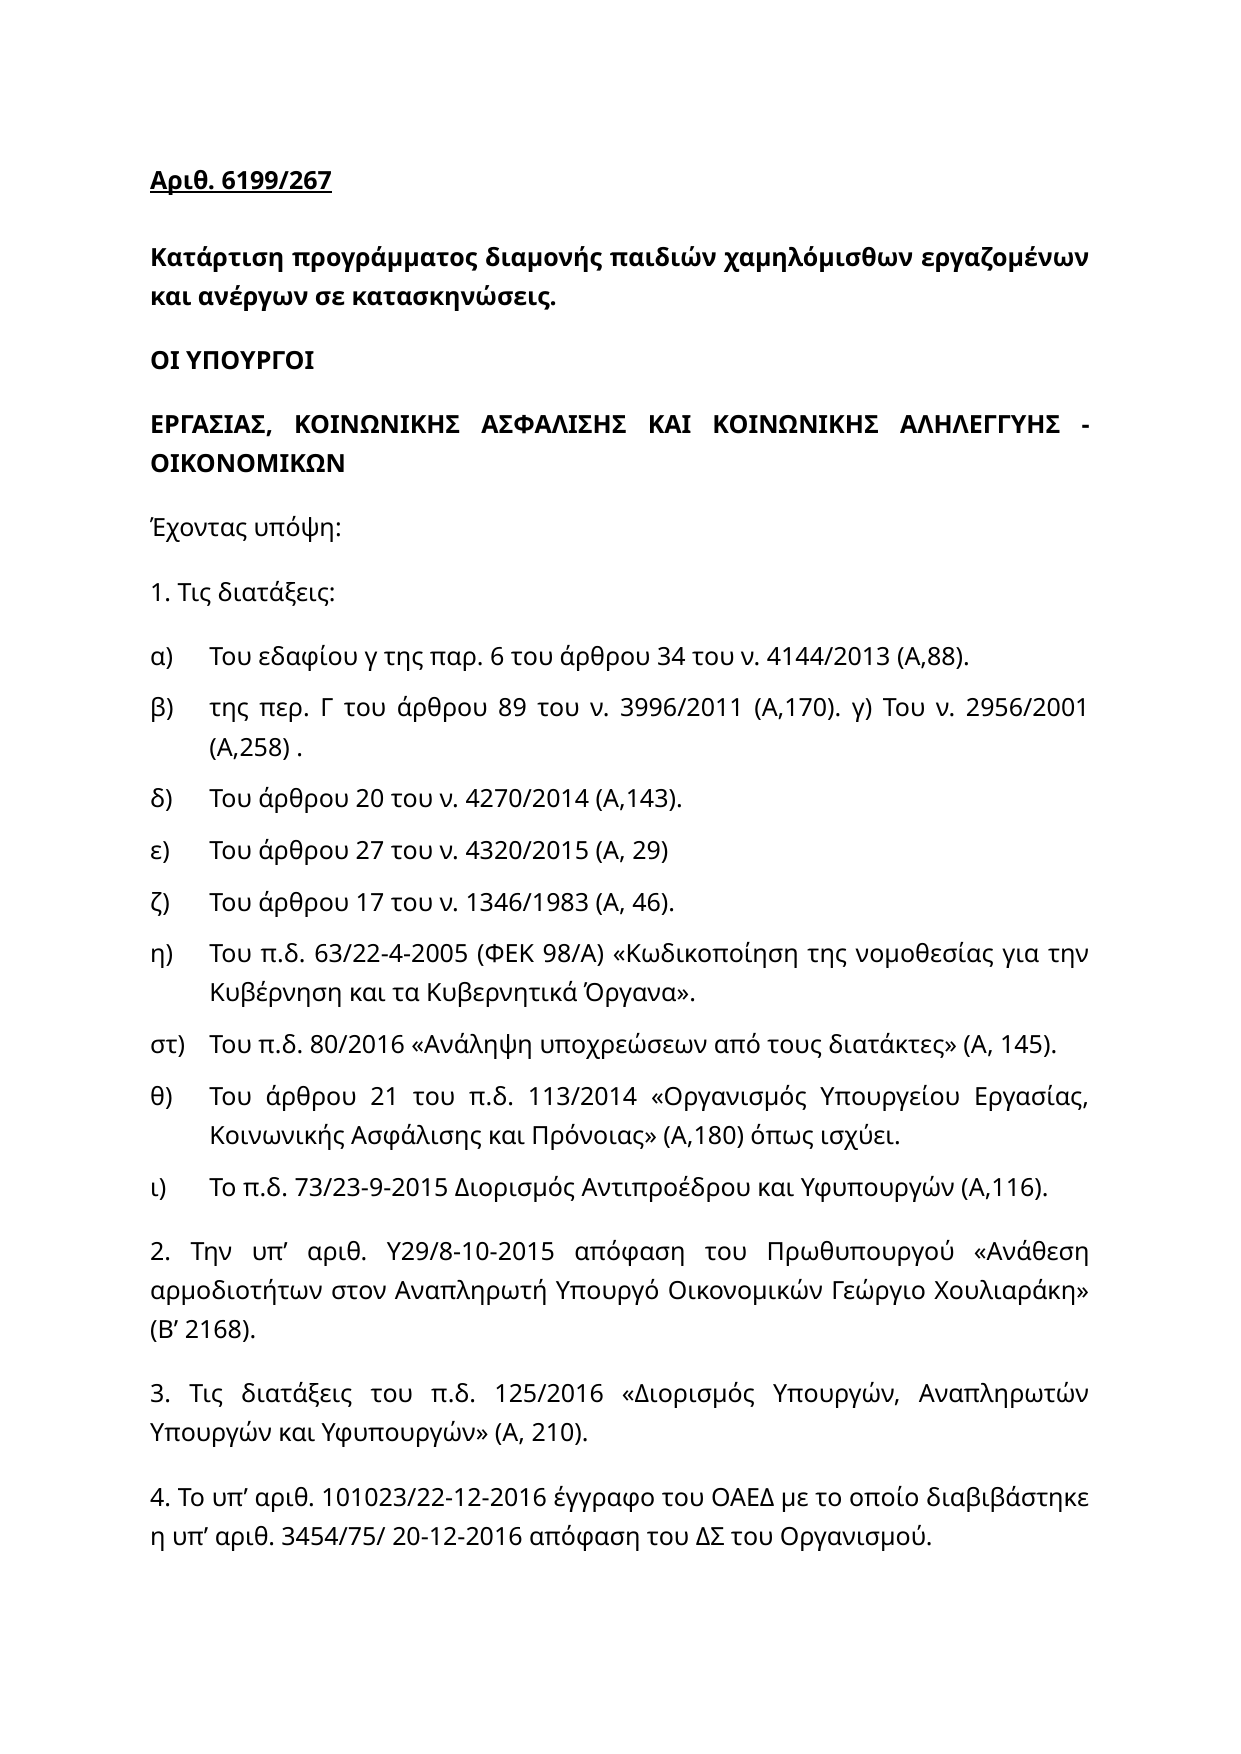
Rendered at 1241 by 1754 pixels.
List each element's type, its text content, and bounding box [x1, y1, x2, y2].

text 2. Την υπ’ αριθ. Υ29/8-10-2015 απόφαση του Πρωθυπουργού «Ανάθεση αρμοδιοτήτων στον Αναπληρωτή Υπουργό Οικονομικών Γεώργιο Χουλιαράκη» (Β’ 2168). [150, 1233, 1090, 1346]
list β) της περ. Γ του άρθρου 89 του ν. 3996/2011 (Α,170). γ) Του ν. 2956/2001 (Α,258) . [150, 690, 1090, 763]
list η) Του π.δ. 63/22-4-2005 (ΦΕΚ 98/Α) «Κωδικοποίηση της νομοθεσίας για την Κυβέρνηση και τα Κυβερνητικά Όργανα». [150, 936, 1090, 1009]
list στ) Του π.δ. 80/2016 «Ανάληψη υποχρεώσεων από τους διατάκτες» (Α, 145). [150, 1027, 1090, 1061]
list ζ) Του άρθρου 17 του ν. 1346/1983 (Α, 46). [150, 884, 1090, 918]
text ΟΙ ΥΠΟΥΡΓΟΙ [150, 342, 1090, 377]
list ε) Του άρθρου 27 του ν. 4320/2015 (Α, 29) [150, 832, 1090, 867]
text 4. Το υπ’ αριθ. 101023/22-12-2016 έγγραφο του ΟΑΕΔ με το οποίο διαβιβάστηκε η υπ’ αριθ. 3454/75/ 20-12-2016 απόφαση του ΔΣ του Οργανισμού. [150, 1479, 1090, 1552]
list α) Του εδαφίου γ της παρ. 6 του άρθρου 34 του ν. 4144/2013 (Α,88). [150, 638, 1090, 672]
title Αριθ. 6199/267 [150, 162, 1090, 197]
text 3. Τις διατάξεις του π.δ. 125/2016 «Διορισμός Υπουργών, Αναπληρωτών Υπουργών και Υφυπουργών» (Α, 210). [150, 1376, 1090, 1449]
text Έχοντας υπόψη: [150, 510, 1090, 544]
list ι) Το π.δ. 73/23-9-2015 Διορισμός Αντιπροέδρου και Υφυπουργών (Α,116). [150, 1169, 1090, 1203]
list θ) Του άρθρου 21 του π.δ. 113/2014 «Οργανισμός Υπουργείου Εργασίας, Κοινωνικής Ασφάλισης και Πρόνοιας» (Α,180) όπως ισχύει. [150, 1078, 1090, 1152]
text ΕΡΓΑΣΙΑΣ, ΚΟΙΝΩΝΙΚΗΣ ΑΣΦΑΛΙΣΗΣ ΚΑΙ ΚΟΙΝΩΝΙΚΗΣ ΑΛΗΛΕΓΓΥΗΣ - ΟΙΚΟΝΟΜΙΚΩΝ [150, 407, 1090, 480]
text 1. Τις διατάξεις: [150, 574, 1090, 608]
list δ) Του άρθρου 20 του ν. 4270/2014 (Α,143). [150, 781, 1090, 815]
text Κατάρτιση προγράμματος διαμονής παιδιών χαμηλόμισθων εργαζομένων και ανέργων σε κατασκηνώσεις. [150, 239, 1090, 312]
